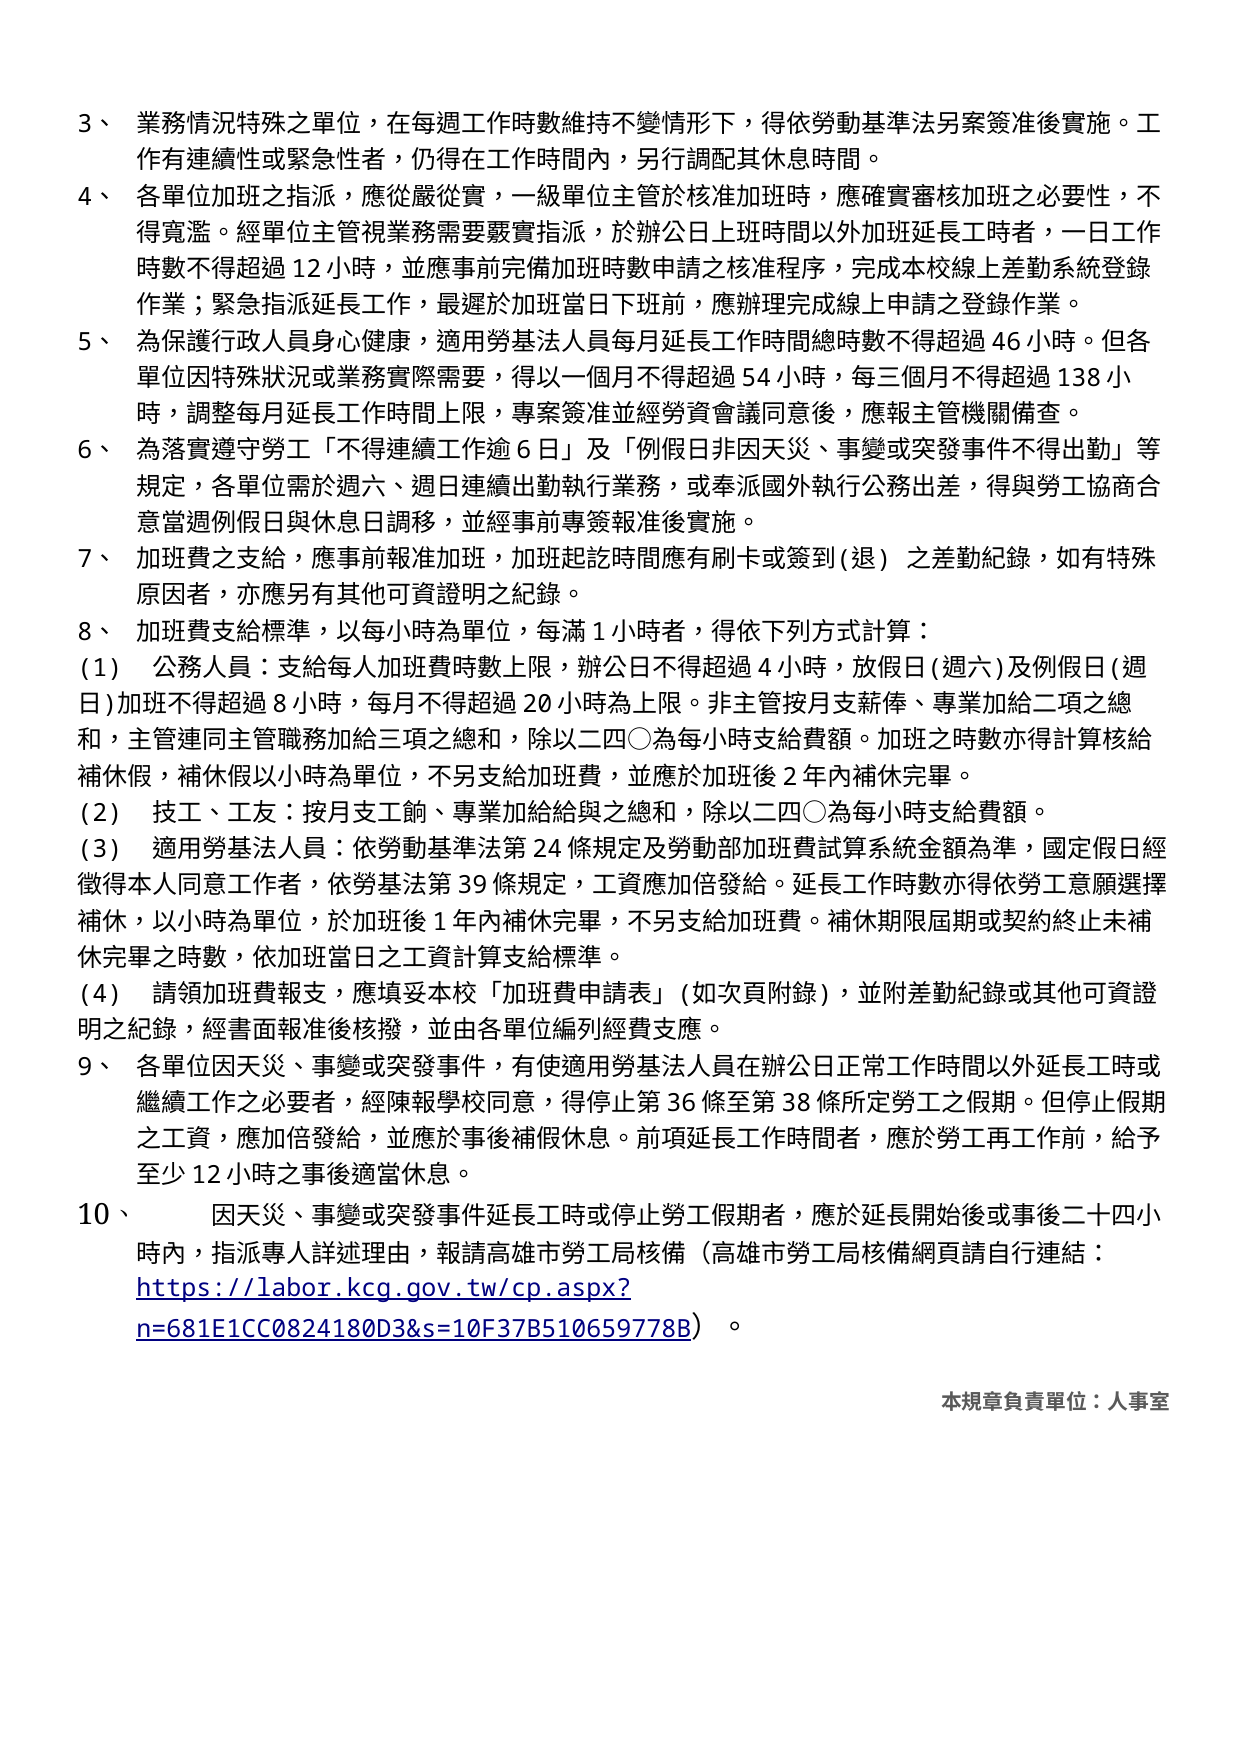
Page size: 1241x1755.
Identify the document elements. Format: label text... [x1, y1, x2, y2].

list 各單位加班之指派，應從嚴從實，一級單位主管於核准加班時，應確實審核加班之必要性，不得寬濫。經單位主管視業務需要覈實指派，於辦公日上班時間以外加班延長工時者，一日工作時數不得超過12小時，並應事前完備加班時數申請之核准程序，完成本校線上差勤系統登錄作業；緊急指派延長工作，最遲於加班當日下班前，應辦理完成線上申請之登錄作業。 [77, 176, 1170, 321]
list 各單位因天災、事變或突發事件，有使適用勞基法人員在辦公日正常工作時間以外延長工時或繼續工作之必要者，經陳報學校同意，得停止第36條至第38條所定勞工之假期。但停止假期之工資，應加倍發給，並應於事後補假休息。前項延長工作時間者，應於勞工再工作前，給予至少12小時之事後適當休息。 [77, 1046, 1170, 1191]
list 請領加班費報支，應填妥本校「加班費申請表」(如次頁附錄)，並附差勤紀錄或其他可資證明之紀錄，經書面報准後核撥，並由各單位編列經費支應。 [77, 973, 1170, 1046]
list 因天災、事變或突發事件延長工時或停止勞工假期者，應於延長開始後或事後二十四小時內，指派專人詳述理由，報請高雄市勞工局核備（高雄市勞工局核備網頁請自行連結：https://labor.kcg.gov.tw/cp.aspx?n=681E1CC0824180D3&s=10F37B510659778B）。 [77, 1191, 1170, 1346]
list 加班費支給標準，以每小時為單位，每滿1小時者，得依下列方式計算： [77, 611, 1170, 647]
list 業務情況特殊之單位，在每週工作時數維持不變情形下，得依勞動基準法另案簽准後實施。工作有連續性或緊急性者，仍得在工作時間內，另行調配其休息時間。 [77, 103, 1170, 176]
list 為落實遵守勞工「不得連續工作逾6日」及「例假日非因天災、事變或突發事件不得出勤」等規定，各單位需於週六、週日連續出勤執行業務，或奉派國外執行公務出差，得與勞工協商合意當週例假日與休息日調移，並經事前專簽報准後實施。 [77, 430, 1170, 538]
list 為保護行政人員身心健康，適用勞基法人員每月延長工作時間總時數不得超過46小時。但各單位因特殊狀況或業務實際需要，得以一個月不得超過54小時，每三個月不得超過138小時，調整每月延長工作時間上限，專案簽准並經勞資會議同意後，應報主管機關備查。 [77, 321, 1170, 430]
list 技工、工友：按月支工餉、專業加給給與之總和，除以二四○為每小時支給費額。 [77, 792, 1170, 828]
list 適用勞基法人員：依勞動基準法第24條規定及勞動部加班費試算系統金額為準，國定假日經徵得本人同意工作者，依勞基法第39條規定，工資應加倍發給。延長工作時數亦得依勞工意願選擇補休，以小時為單位，於加班後1年內補休完畢，不另支給加班費。補休期限屆期或契約終止未補休完畢之時數，依加班當日之工資計算支給標準。 [77, 828, 1170, 973]
list 公務人員：支給每人加班費時數上限，辦公日不得超過4小時，放假日(週六)及例假日(週日)加班不得超過8小時，每月不得超過20小時為上限。非主管按月支薪俸、專業加給二項之總和，主管連同主管職務加給三項之總和，除以二四○為每小時支給費額。加班之時數亦得計算核給補休假，補休假以小時為單位，不另支給加班費，並應於加班後2年內補休完畢。 [77, 647, 1170, 792]
list 加班費之支給，應事前報准加班，加班起訖時間應有刷卡或簽到(退) 之差勤紀錄，如有特殊原因者，亦應另有其他可資證明之紀錄。 [77, 538, 1170, 611]
text 本規章負責單位：人事室 [77, 1385, 1170, 1416]
